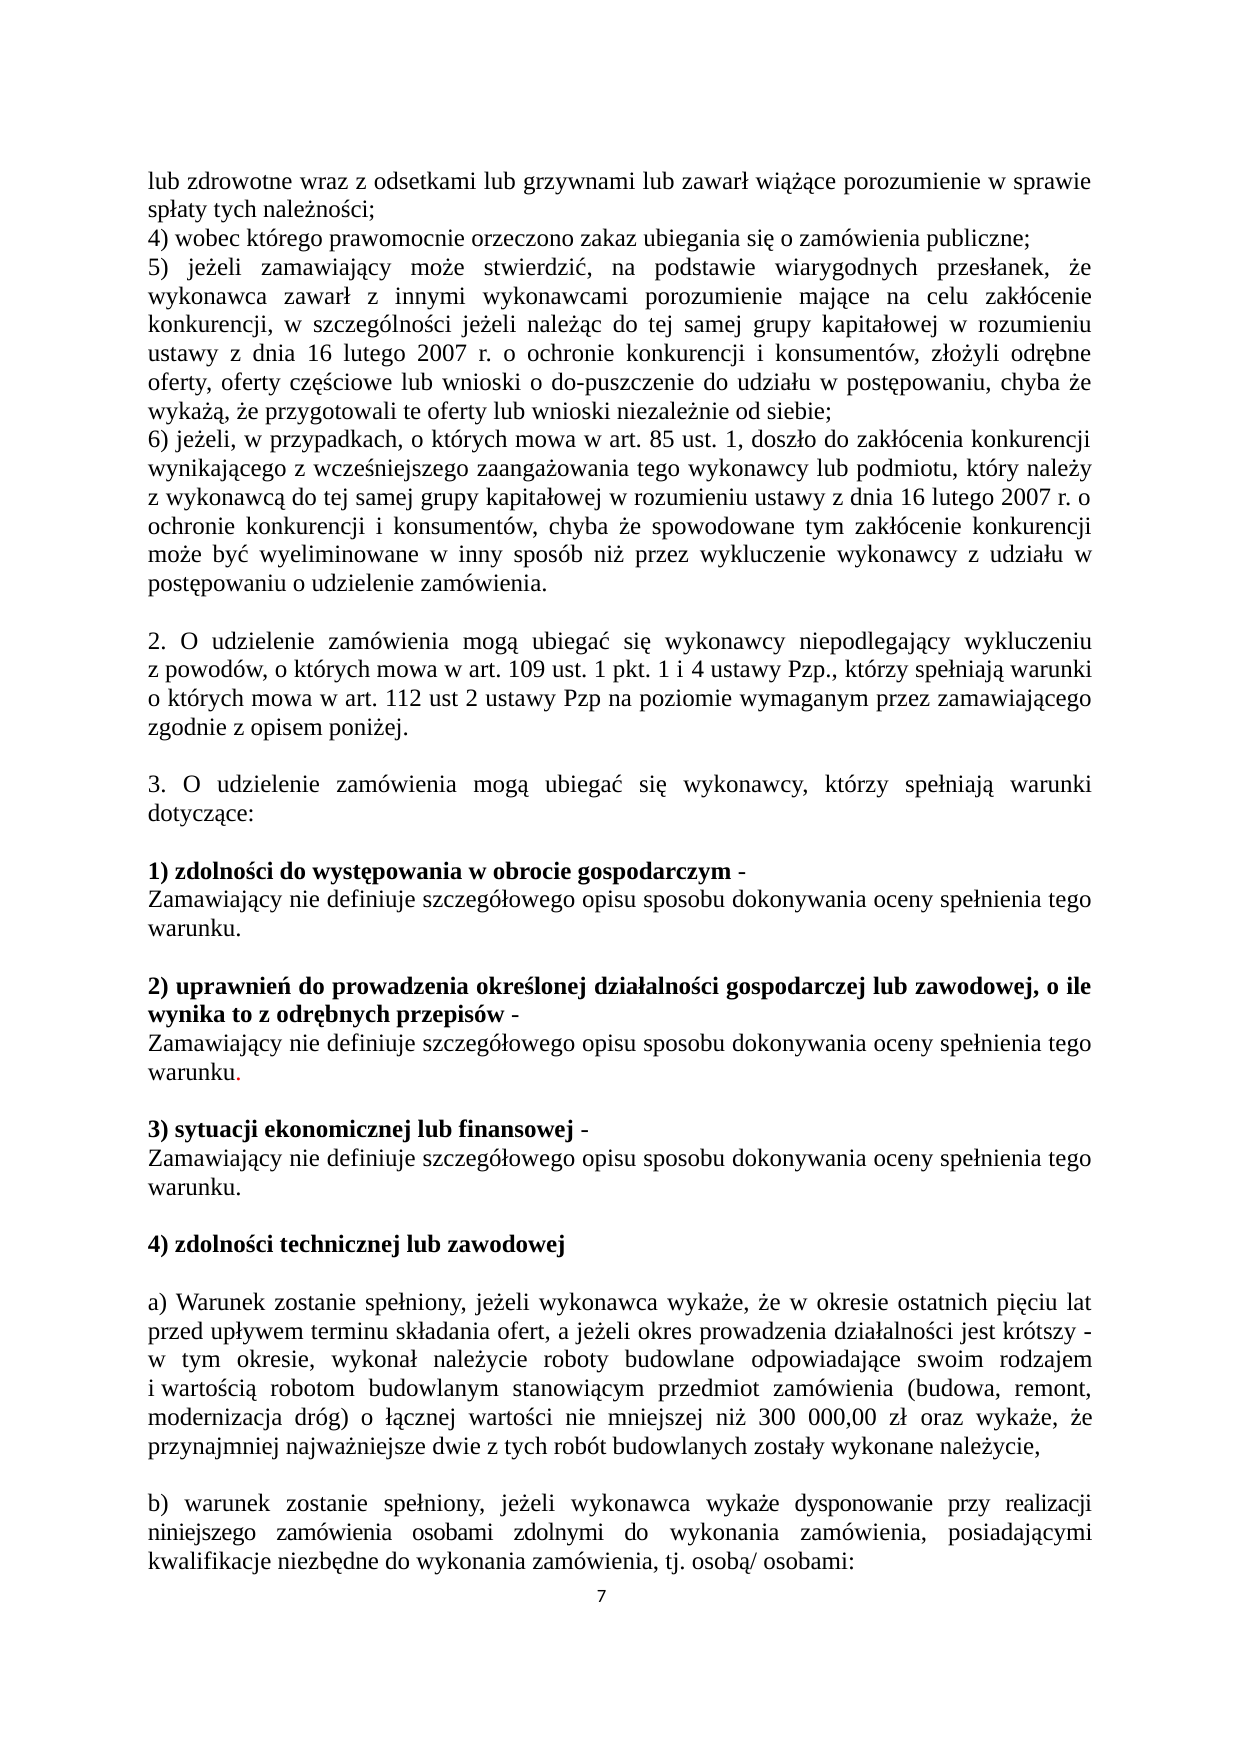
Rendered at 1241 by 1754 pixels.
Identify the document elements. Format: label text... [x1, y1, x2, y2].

text 3. O udzielenie zamówienia mogą ubiegać się wykonawcy, którzy spełniają warunki dotyczące: [148, 769, 1093, 827]
text a) Warunek zostanie spełniony, jeżeli wykonawca wykaże, że w okresie ostatnich pięciu lat przed upływem terminu składania ofert, a jeżeli okres prowadzenia działalności jest krótszy - w tym okresie, wykonał należycie roboty budowlane odpowiadające swoim rodzajem i wartością robotom budowlanym stanowiącym przedmiot zamówienia (budowa, remont, modernizacja dróg) o łącznej wartości nie mniejszej niż 300 000,00 zł oraz wykaże, że przynajmniej najważniejsze dwie z tych robót budowlanych zostały wykonane należycie, [148, 1287, 1093, 1459]
text 3) sytuacji ekonomicznej lub finansowej - [148, 1114, 1093, 1143]
text 5) jeżeli zamawiający może stwierdzić, na podstawie wiarygodnych przesłanek, że wykonawca zawarł z innymi wykonawcami porozumienie mające na celu zakłócenie konkurencji, w szczególności jeżeli należąc do tej samej grupy kapitałowej w rozumieniu ustawy z dnia 16 lutego 2007 r. o ochronie konkurencji i konsumentów, złożyli odrębne oferty, oferty częściowe lub wnioski o do-puszczenie do udziału w postępowaniu, chyba że wykażą, że przygotowali te oferty lub wnioski niezależnie od siebie; [148, 252, 1093, 424]
text Zamawiający nie definiuje szczegółowego opisu sposobu dokonywania oceny spełnienia tego warunku. [148, 1143, 1093, 1201]
text 4) zdolności technicznej lub zawodowej [148, 1229, 1093, 1258]
text 2. O udzielenie zamówienia mogą ubiegać się wykonawcy niepodlegający wykluczeniu z powodów, o których mowa w art. 109 ust. 1 pkt. 1 i 4 ustawy Pzp., którzy spełniają warunki o których mowa w art. 112 ust 2 ustawy Pzp na poziomie wymaganym przez zamawiającego zgodnie z opisem poniżej. [148, 626, 1093, 741]
text Zamawiający nie definiuje szczegółowego opisu sposobu dokonywania oceny spełnienia tego warunku. [148, 884, 1093, 942]
text 1) zdolności do występowania w obrocie gospodarczym - [148, 856, 1093, 884]
text 4) wobec którego prawomocnie orzeczono zakaz ubiegania się o zamówienia publiczne; [148, 223, 1093, 252]
text Zamawiający nie definiuje szczegółowego opisu sposobu dokonywania oceny spełnienia tego warunku. [148, 1028, 1093, 1086]
text 6) jeżeli, w przypadkach, o których mowa w art. 85 ust. 1, doszło do zakłócenia konkurencji wynikającego z wcześniejszego zaangażowania tego wykonawcy lub podmiotu, który należy z wykonawcą do tej samej grupy kapitałowej w rozumieniu ustawy z dnia 16 lutego 2007 r. o ochronie konkurencji i konsumentów, chyba że spowodowane tym zakłócenie konkurencji może być wyeliminowane w inny sposób niż przez wykluczenie wykonawcy z udziału w postępowaniu o udzielenie zamówienia. [148, 424, 1093, 597]
text 2) uprawnień do prowadzenia określonej działalności gospodarczej lub zawodowej, o ile wynika to z odrębnych przepisów - [148, 971, 1093, 1028]
text b) warunek zostanie spełniony, jeżeli wykonawca wykaże dysponowanie przy realizacji niniejszego zamówienia osobami zdolnymi do wykonania zamówienia, posiadającymi kwalifikacje niezbędne do wykonania zamówienia, tj. osobą/ osobami: [148, 1488, 1093, 1574]
text lub zdrowotne wraz z odsetkami lub grzywnami lub zawarł wiążące porozumienie w sprawie spłaty tych należności; [148, 166, 1093, 223]
